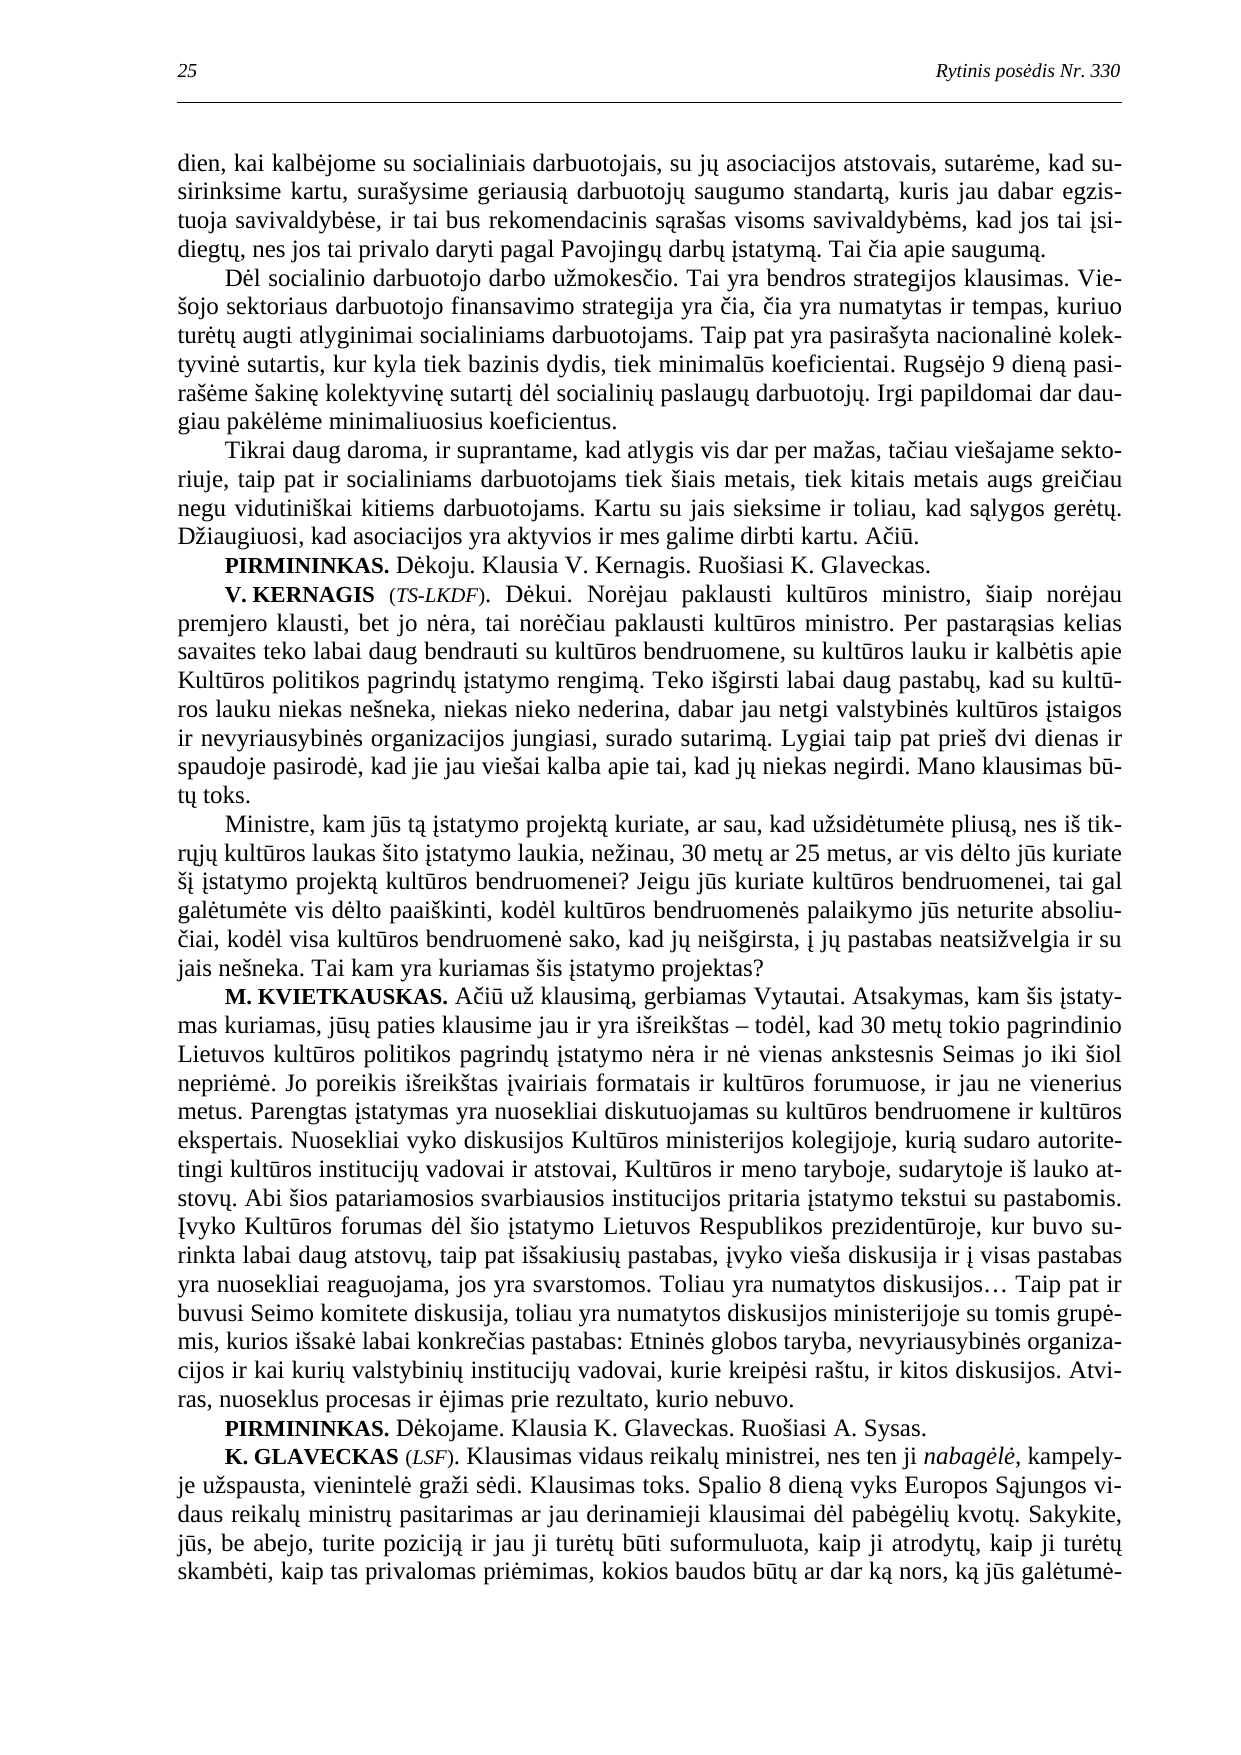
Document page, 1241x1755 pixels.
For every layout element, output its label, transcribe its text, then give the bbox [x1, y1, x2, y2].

text Tik­rai daug da­ro­ma, ir su­pran­ta­me, kad at­ly­gis vis dar per ma­žas, ta­čiau vie­ša­ja­me sek­to­riu­je, taip pat ir so­cia­li­niams dar­buo­to­jams tiek šiais me­tais, tiek ki­tais me­tais augs grei­čiau ne­gu vi­du­ti­niš­kai ki­tiems dar­buo­to­jams. Kar­tu su jais siek­si­me ir to­liau, kad są­ly­gos ge­rė­tų. Džiau­giuo­si, kad aso­cia­ci­jos yra ak­ty­vios ir mes ga­li­me dirb­ti kar­tu. Ačiū. [177, 435, 1122, 550]
text dien, kai kal­bė­jo­me su so­cia­li­niais dar­buo­to­jais, su jų aso­cia­ci­jos at­sto­vais, su­ta­rė­me, kad su­si­rink­si­me kar­tu, su­ra­šy­si­me ge­riau­sią dar­buo­to­jų sau­gu­mo stan­dar­tą, ku­ris jau da­bar eg­zis­tuo­ja sa­vi­val­dy­bė­se, ir tai bus re­ko­men­da­ci­nis są­ra­šas vi­soms sa­vi­val­dy­bėms, kad jos tai įsi­dieg­tų, nes jos tai pri­va­lo da­ry­ti pa­gal Pa­vo­jin­gų dar­bų įsta­ty­mą. Tai čia apie sau­gu­mą. [177, 148, 1122, 263]
text Dėl so­cia­li­nio dar­buo­to­jo dar­bo už­mo­kes­čio. Tai yra ben­dros stra­te­gi­jos klau­si­mas. Vie­šo­jo sek­to­riaus dar­buo­to­jo fi­nan­sa­vi­mo stra­te­gi­ja yra čia, čia yra nu­ma­ty­tas ir tem­pas, ku­riuo tu­rė­tų aug­ti at­ly­gi­ni­mai so­cia­li­niams dar­buo­to­jams. Taip pat yra pa­si­ra­šy­ta na­cio­na­li­nė ko­lek­ty­vi­nė su­tar­tis, kur ky­la tiek ba­zi­nis dy­dis, tiek mi­ni­ma­lūs ko­e­fi­cien­tai. Rug­sė­jo 9 die­ną pa­si­ra­šė­me ša­ki­nę ko­lek­ty­vi­nę su­tar­tį dėl so­cia­li­nių pa­slau­gų dar­buo­to­jų. Ir­gi pa­pil­do­mai dar dau­giau pa­kė­lė­me mi­ni­ma­liuo­sius ko­e­fi­cien­tus. [177, 263, 1122, 435]
text K. GLAVECKAS (LSF). Klau­si­mas vi­daus rei­ka­lų mi­nist­rei, nes ten ji na­ba­gė­lė, kam­pe­ly­je už­spaus­ta, vie­nin­te­lė gra­ži sė­di. Klau­si­mas toks. Spa­lio 8 die­ną vyks Eu­ro­pos Są­jun­gos vi­daus rei­ka­lų mi­nist­rų pa­si­ta­ri­mas ar jau de­ri­na­mie­ji klau­si­mai dėl pa­bė­gė­lių kvo­tų. Sa­ky­ki­te, jūs, be abe­jo, tu­ri­te po­zi­ci­ją ir jau ji tu­rė­tų bū­ti su­for­mu­luo­ta, kaip ji at­ro­dy­tų, kaip ji tu­rė­tų skam­bė­ti, kaip tas pri­va­lo­mas pri­ėmi­mas, ko­kios bau­dos bū­tų ar dar ką nors, ką jūs ga­lė­tu­mė­ [177, 1441, 1122, 1585]
text PIRMININKAS. Dė­ko­ja­me. Klau­sia K. Gla­vec­kas. Ruo­šia­si A. Sy­sas. [177, 1413, 1122, 1441]
text M. KVIETKAUSKAS. Ačiū už klau­si­mą, ger­bia­mas Vy­tau­tai. At­sa­ky­mas, kam šis įsta­ty­mas ku­ria­mas, jū­sų pa­ties klau­si­me jau ir yra iš­reikš­tas – to­dėl, kad 30 me­tų to­kio pa­grin­di­nio Lie­tu­vos kul­tū­ros po­li­ti­kos pa­grin­dų įsta­ty­mo nė­ra ir nė vie­nas anks­tes­nis Sei­mas jo iki šiol ne­pri­ėmė. Jo po­rei­kis iš­reikš­tas įvai­riais for­ma­tais ir kul­tū­ros fo­ru­muo­se, ir jau ne vie­ne­rius me­tus. Pa­reng­tas įsta­ty­mas yra nuo­sek­liai dis­ku­tuo­ja­mas su kul­tū­ros ben­druo­me­ne ir kul­tū­ros eks­per­tais. Nuo­sek­liai vy­ko dis­ku­si­jos Kul­tū­ros mi­nis­te­ri­jos ko­le­gi­jo­je, ku­rią su­da­ro au­to­ri­te­tin­gi kul­tū­ros ins­ti­tu­ci­jų va­do­vai ir at­sto­vai, Kul­tū­ros ir me­no ta­ry­bo­je, su­da­ry­to­je iš lau­ko at­sto­vų. Abi šios pa­ta­ria­mo­sios svar­biau­sios ins­ti­tu­ci­jos pri­ta­ria įsta­ty­mo teks­tui su pa­sta­bo­mis. Įvy­ko Kul­tū­ros fo­ru­mas dėl šio įsta­ty­mo Lie­tu­vos Res­pub­li­kos pre­zi­den­tū­ro­je, kur bu­vo su­rink­ta la­bai daug at­sto­vų, taip pat iš­sa­kiu­sių pa­sta­bas, įvy­ko vie­ša dis­ku­si­ja ir į vi­sas pa­sta­bas yra nuo­sek­liai re­a­guo­ja­ma, jos yra svars­to­mos. To­liau yra nu­ma­ty­tos dis­ku­si­jos… Taip pat ir bu­vu­si Sei­mo ko­mi­te­te dis­ku­si­ja, to­liau yra nu­ma­ty­tos dis­ku­si­jos mi­nis­te­ri­jo­je su to­mis gru­pė­mis, ku­rios iš­sa­kė la­bai kon­kre­čias pa­sta­bas: Et­ni­nės glo­bos ta­ry­ba, ne­vy­riau­sy­bi­nės or­ga­ni­za­ci­jos ir kai ku­rių vals­ty­bi­nių ins­ti­tu­ci­jų va­do­vai, ku­rie krei­pė­si raš­tu, ir ki­tos dis­ku­si­jos. At­vi­ras, nuo­sek­lus pro­ce­sas ir ėji­mas prie re­zul­ta­to, ku­rio ne­bu­vo. [177, 981, 1122, 1413]
text V. KERNAGIS (TS-LKDF). Dė­kui. No­rė­jau pa­klaus­ti kul­tū­ros mi­nist­ro, šiaip no­rė­jau prem­je­ro klaus­ti, bet jo nė­ra, tai no­rė­čiau pa­klaus­ti kul­tū­ros mi­nist­ro. Per pas­ta­rą­sias ke­lias sa­vai­tes te­ko la­bai daug ben­drau­ti su kul­tū­ros ben­druo­me­ne, su kul­tū­ros lau­ku ir kal­bė­tis apie Kul­tū­ros po­li­ti­kos pa­grin­dų įsta­ty­mo ren­gi­mą. Te­ko iš­girs­ti la­bai daug pa­sta­bų, kad su kul­tū­ros lau­ku nie­kas neš­ne­ka, nie­kas nie­ko ne­de­ri­na, da­bar jau net­gi vals­ty­bi­nės kul­tū­ros įstai­gos ir ne­vy­riau­sy­bi­nės or­ga­ni­za­ci­jos jun­gia­si, su­ra­do su­ta­ri­mą. Ly­giai taip pat prieš dvi die­nas ir spau­do­je pa­si­ro­dė, kad jie jau vie­šai kal­ba apie tai, kad jų nie­kas ne­gir­di. Ma­no klau­si­mas bū­tų toks. [177, 579, 1122, 809]
text PIRMININKAS. Dė­ko­ju. Klau­sia V. Ker­na­gis. Ruo­šia­si K. Gla­vec­kas. [177, 550, 1122, 579]
text Mi­nist­re, kam jūs tą įsta­ty­mo pro­jek­tą ku­ria­te, ar sau, kad už­si­dė­tu­mė­te pliu­są, nes iš tik­rų­jų kul­tū­ros lau­kas ši­to įsta­ty­mo lau­kia, ne­ži­nau, 30 me­tų ar 25 me­tus, ar vis dėl­to jūs ku­ria­te šį įsta­ty­mo pro­jek­tą kul­tū­ros ben­druo­me­nei? Jei­gu jūs ku­ria­te kul­tū­ros ben­druo­me­nei, tai gal ga­lė­tu­mė­te vis dėl­to pa­aiš­kin­ti, ko­dėl kul­tū­ros ben­druo­me­nės pa­lai­ky­mo jūs ne­tu­ri­te ab­so­liu­čiai, ko­dėl vi­sa kul­tū­ros ben­druo­me­nė sa­ko, kad jų ne­iš­girs­ta, į jų pa­sta­bas neat­si­žvel­gia ir su jais neš­ne­ka. Tai kam yra ku­ria­mas šis įsta­ty­mo pro­jek­tas? [177, 809, 1122, 981]
